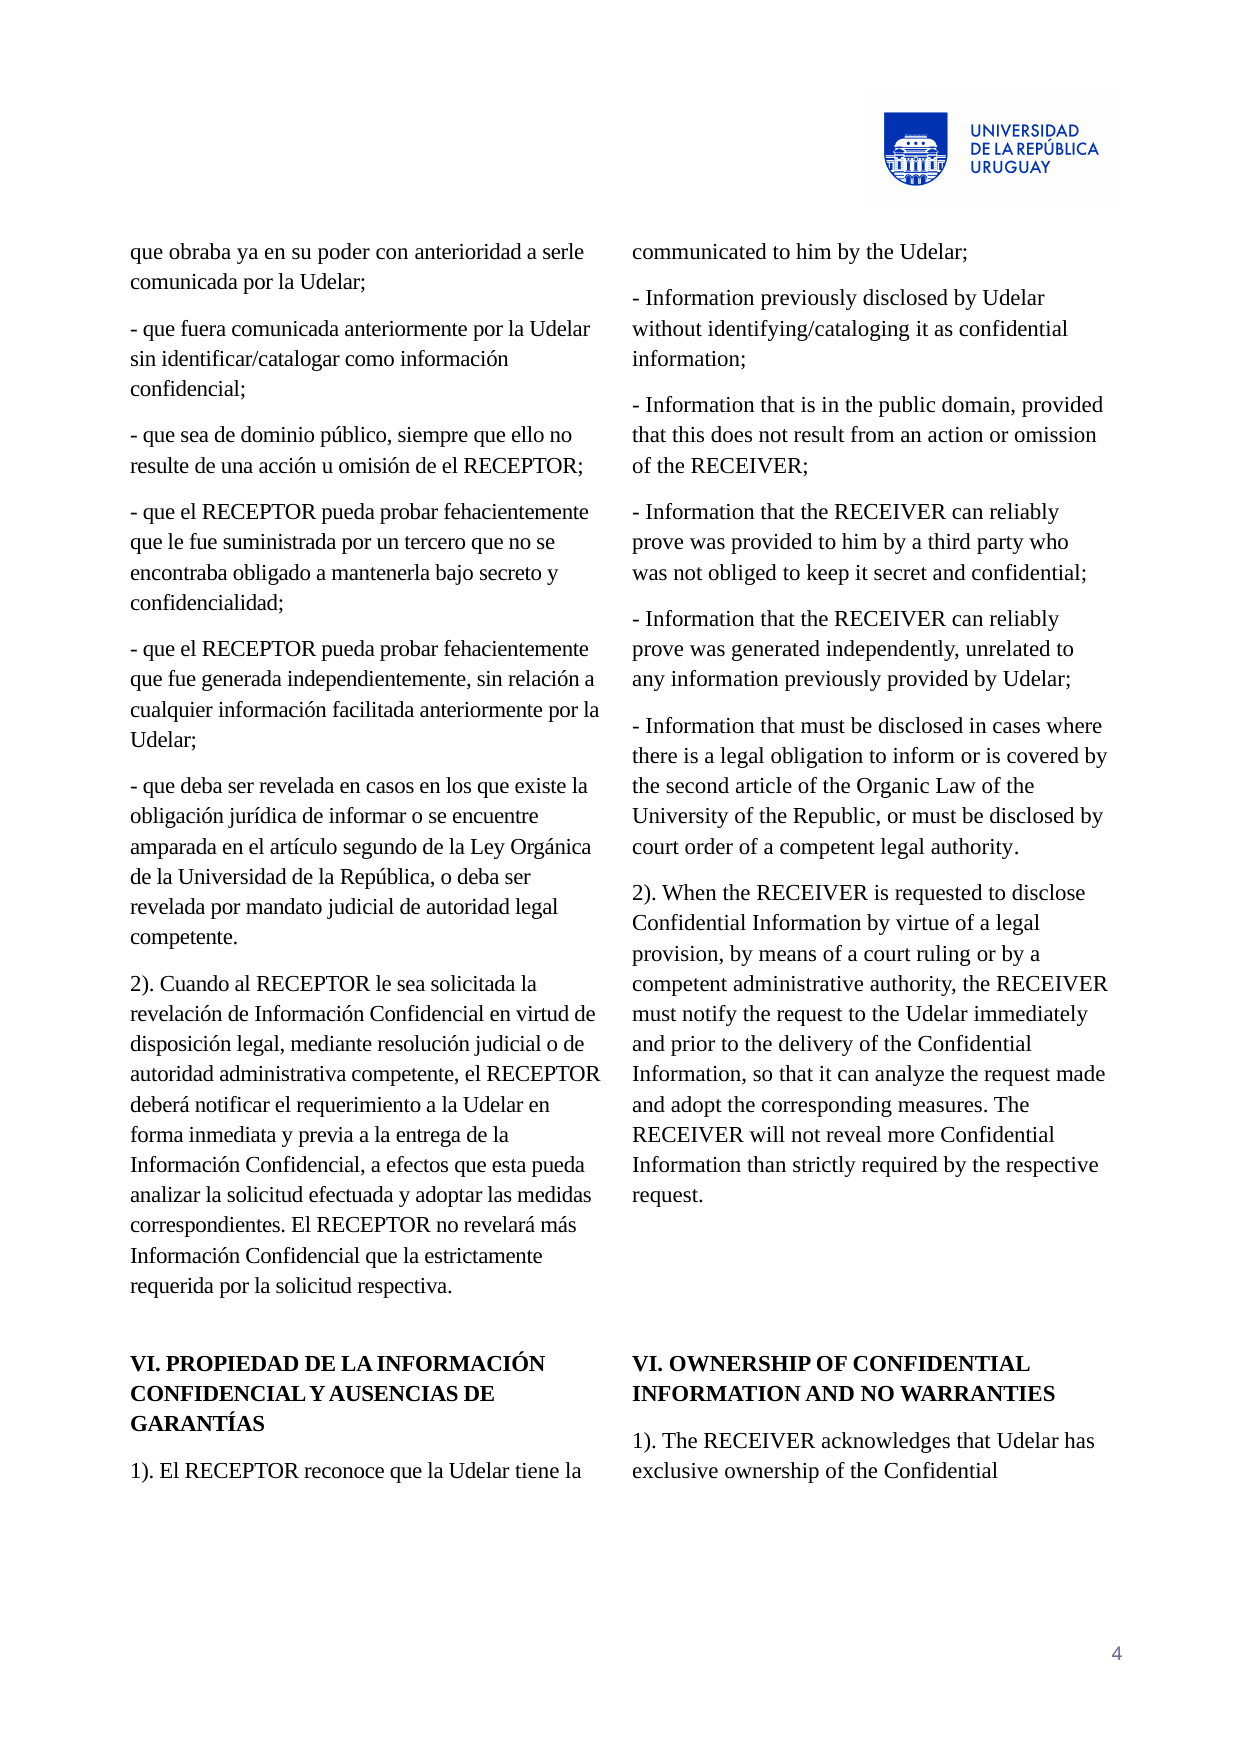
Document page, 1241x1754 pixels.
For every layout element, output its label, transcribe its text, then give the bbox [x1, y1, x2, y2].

table_cell VI. PROPIEDAD DE LA INFORMACIÓN CONFIDENCIAL Y AUSENCIAS DE GARANTÍAS 1). El RECEPTOR reconoce que la Udelar tiene la [118, 1332, 620, 1501]
table_cell que obraba ya en su poder con anterioridad a serle comunicada por la Udelar; - que fuera comunicada anteriormente por la Udelar sin identificar/catalogar como información confidencial; - que sea de dominio público, siempre que ello no resulte de una acción u omisión de el RECEPTOR; - que el RECEPTOR pueda probar fehacientemente que le fue suministrada por un tercero que no se encontraba obligado a mantenerla bajo secreto y confidencialidad; - que el RECEPTOR pueda probar fehacientemente que fue generada independientemente, sin relación a cualquier información facilitada anteriormente por la Udelar; - que deba ser revelada en casos en los que existe la obligación jurídica de informar o se encuentre amparada en el artículo segundo de la Ley Orgánica de la Universidad de la República, o deba ser revelada por mandato judicial de autoridad legal competente. 2). Cuando al RECEPTOR le sea solicitada la revelación de Información Confidencial en virtud de disposición legal, mediante resolución judicial o de autoridad administrativa competente, el RECEPTOR deberá notificar el requerimiento a la Udelar en forma inmediata y previa a la entrega de la Información Confidencial, a efectos que esta pueda analizar la solicitud efectuada y adoptar las medidas correspondientes. El RECEPTOR no revelará más Información Confidencial que la estrictamente requerida por la solicitud respectiva. [118, 220, 620, 1332]
table_cell VI. OWNERSHIP OF CONFIDENTIAL INFORMATION AND NO WARRANTIES 1). The RECEIVER acknowledges that Udelar has exclusive ownership of the Confidential [620, 1332, 1122, 1501]
table_cell communicated to him by the Udelar; - Information previously disclosed by Udelar without identifying/cataloging it as confidential information; - Information that is in the public domain, provided that this does not result from an action or omission of the RECEIVER; - Information that the RECEIVER can reliably prove was provided to him by a third party who was not obliged to keep it secret and confidential; - Information that the RECEIVER can reliably prove was generated independently, unrelated to any information previously provided by Udelar; - Information that must be disclosed in cases where there is a legal obligation to inform or is covered by the second article of the Organic Law of the University of the Republic, or must be disclosed by court order of a competent legal authority. 2). When the RECEIVER is requested to disclose Confidential Information by virtue of a legal provision, by means of a court ruling or by a competent administrative authority, the RECEIVER must notify the request to the Udelar immediately and prior to the delivery of the Confidential Information, so that it can analyze the request made and adopt the corresponding measures. The RECEIVER will not reveal more Confidential Information than strictly required by the respective request. [620, 220, 1122, 1332]
picture [860, 88, 1122, 209]
